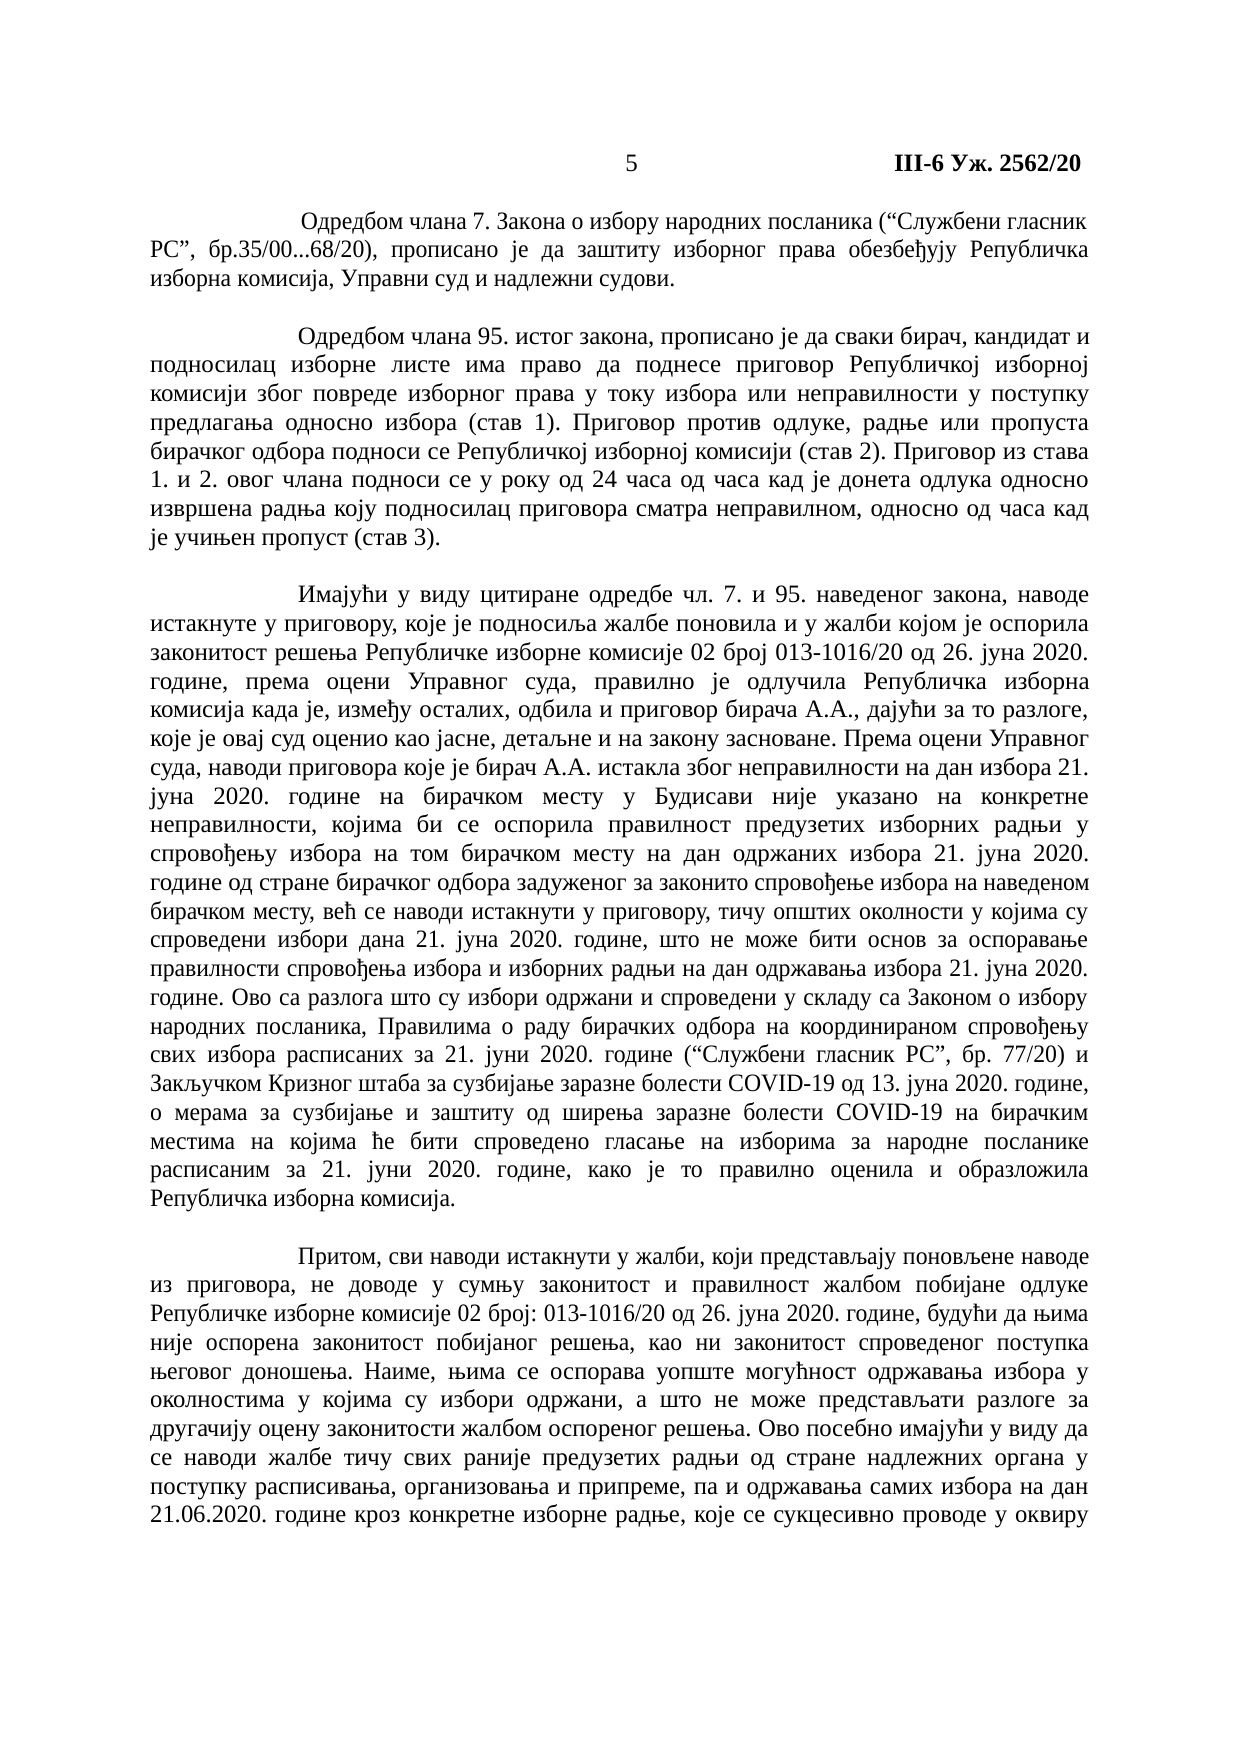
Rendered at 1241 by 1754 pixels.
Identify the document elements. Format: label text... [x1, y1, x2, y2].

text Имајући у виду цитиране одредбе чл. 7. и 95. наведеног закона, наводе истакнуте у приговору, које је подносиља жалбе поновила и у жалби којом је оспорила законитост решења Републичке изборне комисије 02 број 013-1016/20 од 26. јуна 2020. године, према оцени Управног суда, правилно је одлучила Републичка изборна комисија када је, између осталих, одбила и приговор бирача A.A., дајући за то разлоге, које је овај суд оценио као јасне, детаљне и на закону засноване. Према оцени Управног суда, наводи приговора које је бирач A.A. истакла због неправилности на дан избора 21. јуна 2020. године на бирачком месту у Будисави није указано на конкретне неправилности, којима би се оспорила правилност предузетих изборних радњи у спровођењу избора на том бирачком месту на дан одржаних избора 21. јуна 2020. године од стране бирачког одбора задуженог за законито спровођење избора на наведеном бирачком месту, већ се наводи истакнути у приговору, тичу општих околности у којима су спроведени избори дана 21. јуна 2020. године, што не може бити основ за оспоравање правилности спровођења избора и изборних радњи на дан одржавања избора 21. јуна 2020. године. Ово са разлога што су избори одржани и спроведени у складу са Законом о избору народних посланика, Правилима о раду бирачких одбора на координираном спровођењу свих избора расписаних за 21. јуни 2020. године (“Службени гласник РС”, бр. 77/20) и Закључком Кризног штаба за сузбијање заразне болести COVID-19 од 13. јуна 2020. године, о мерама за сузбијање и заштиту од ширења заразне болести COVID-19 на бирачким местима на којима ће бити спроведено гласање на изборима за народне посланике расписаним за 21. јуни 2020. године, како је то правилно оценила и образложила Републичка изборна комисија. [150, 579, 1090, 1212]
text Одредбом члана 7. Закона о избору народних посланика (“Службени гласник РС”, бр.35/00...68/20), прописано је да заштиту изборног права обезбеђују Републичка изборна комисија, Управни суд и надлежни судови. [150, 206, 1090, 292]
text Притом, сви наводи истакнути у жалби, који представљају поновљене наводе из приговора, не доводе у сумњу законитост и правилност жалбом побијане одлуке Републичке изборне комисије 02 број: 013-1016/20 од 26. јуна 2020. године, будући да њима није оспорена законитост побијаног решења, као ни законитост спроведеног поступка његовог доношења. Наиме, њима се оспорава уопште могућност одржавања избора у околностима у којима су избори одржани, а што не може представљати разлоге за другачију оцену законитости жалбом оспореног решења. Ово посебно имајући у виду да се наводи жалбе тичу свих раније предузетих радњи од стране надлежних органа у поступку расписивања, организовања и припреме, па и одржавања самих избора на дан 21.06.2020. године кроз конкретне изборне радње, које се сукцесивно проводе у оквиру [150, 1241, 1090, 1528]
text Одредбом члана 95. истог закона, прописано је да сваки бирач, кандидат и подносилац изборне листе има право да поднесе приговор Републичкој изборној комисији због повреде изборног права у току избора или неправилности у поступку предлагања односно избора (став 1). Приговор против одлуке, радње или пропуста бирачког одбора подноси се Републичкој изборној комисији (став 2). Приговор из става 1. и 2. овог члана подноси се у року од 24 часа од часа кад је донета одлука односно извршена радња коју подносилац приговора сматра неправилном, односно од часа кад је учињен пропуст (став 3). [150, 321, 1090, 551]
